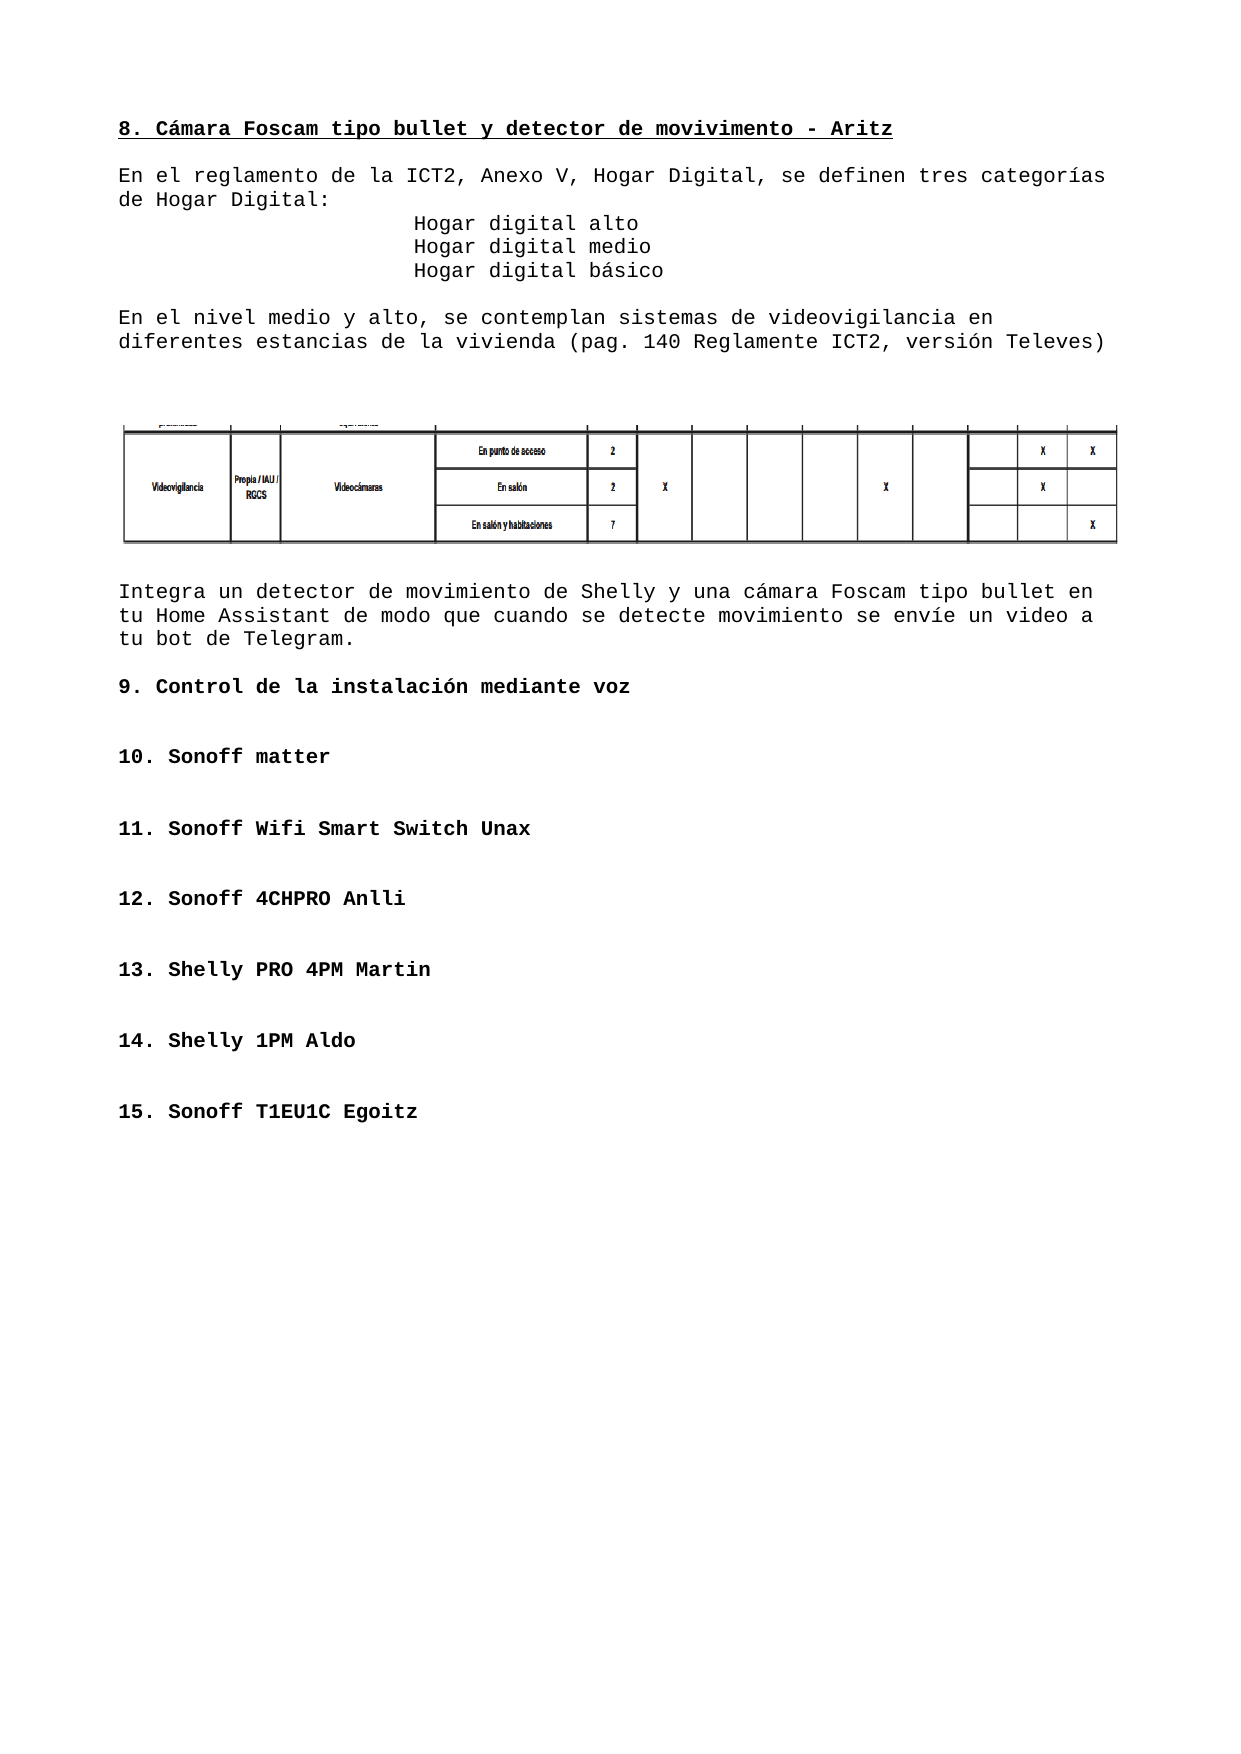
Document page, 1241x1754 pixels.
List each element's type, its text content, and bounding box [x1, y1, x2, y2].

text 13. Shelly PRO 4PM Martin [118, 959, 1122, 983]
text Hogar digital alto [413, 213, 1122, 236]
text En el reglamento de la ICT2, Anexo V, Hogar Digital, se definen tres categorías de Hogar Digital: [118, 165, 1122, 213]
text 12. Sonoff 4CHPRO Anlli [118, 888, 1122, 912]
text 15. Sonoff T1EU1C Egoitz [118, 1101, 1122, 1125]
text Hogar digital medio [413, 236, 1122, 260]
text 14. Shelly 1PM Aldo [118, 1030, 1122, 1054]
text Integra un detector de movimiento de Shelly y una cámara Foscam tipo bullet en tu Home Assistant de modo que cuando se detecte movimiento se envíe un video a tu bot de Telegram. [118, 581, 1122, 652]
text 9. Control de la instalación mediante voz [118, 676, 1122, 699]
text 10. Sonoff matter [118, 747, 1122, 770]
text 11. Sonoff Wifi Smart Switch Unax [118, 817, 1122, 841]
text Hogar digital básico [413, 260, 1122, 284]
text 8. Cámara Foscam tipo bullet y detector de movivimento - Aritz [118, 118, 1122, 142]
text En el nivel medio y alto, se contemplan sistemas de videovigilancia en diferentes estancias de la vivienda (pag. 140 Reglamente ICT2, versión Televes) [118, 307, 1122, 354]
